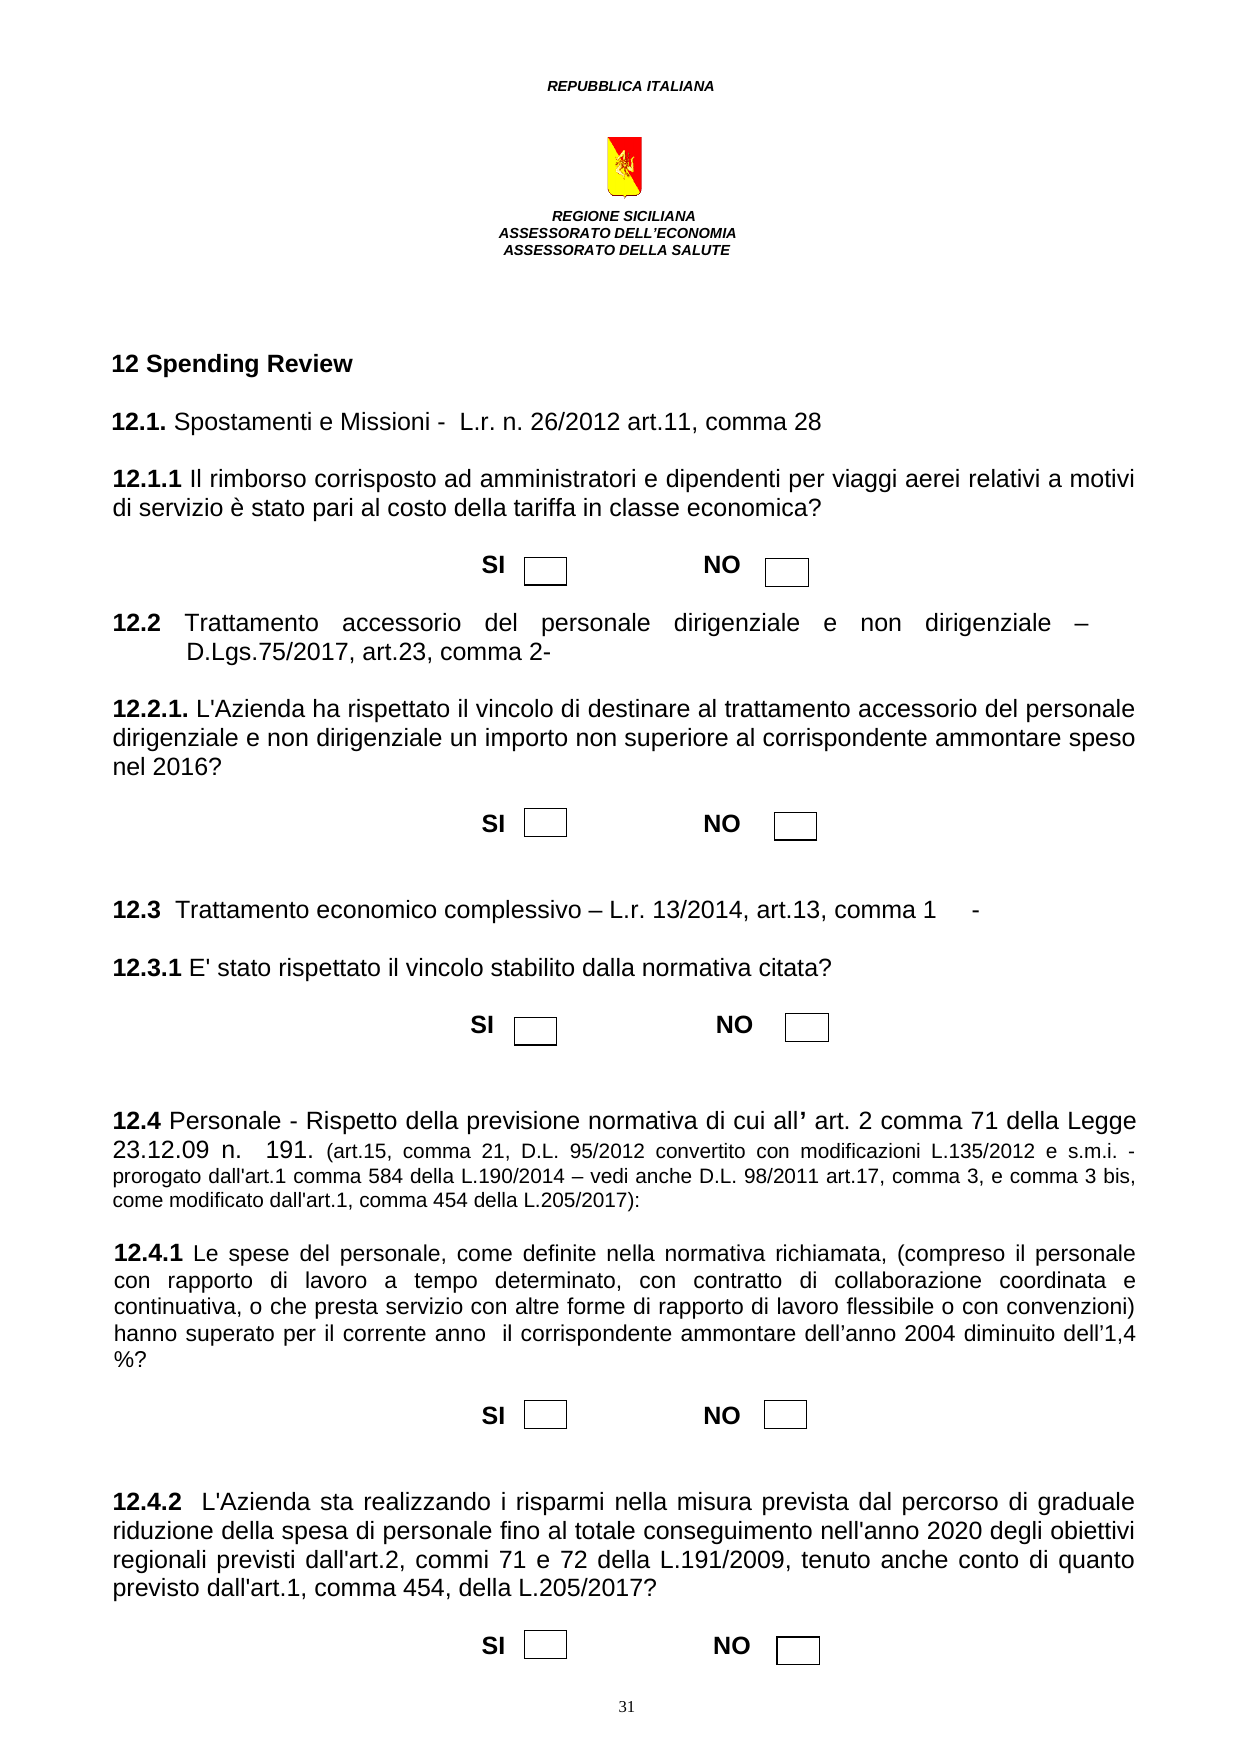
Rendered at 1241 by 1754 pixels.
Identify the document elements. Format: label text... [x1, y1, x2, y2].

text SI NO [112, 1631, 1137, 1660]
text 12.1.1 Il rimborso corrisposto ad amministratori e dipendenti per viaggi aerei relativi a motivi di servizio è stato pari al costo della tariffa in classe economica? [112, 464, 1137, 522]
text 12.3.1 E' stato rispettato il vincolo stabilito dalla normativa citata? [112, 953, 1137, 982]
text 12.2.1. L'Azienda ha rispettato il vincolo di destinare al trattamento accessorio del personale dirigenziale e non dirigenziale un importo non superiore al corrispondente ammontare speso nel 2016? [112, 694, 1137, 780]
title SI NO [112, 1401, 1137, 1430]
subtitle 12.4.2 L'Azienda sta realizzando i risparmi nella misura prevista dal percorso di graduale riduzione della spesa di personale fino al totale conseguimento nell'anno 2020 degli obiettivi regionali previsti dall'art.2, commi 71 e 72 della L.191/2009, tenuto anche conto di quanto previsto dall'art.1, comma 454, della L.205/2017? [112, 1487, 1137, 1602]
text SI NO [112, 1010, 1137, 1039]
title 12.4.1 Le spese del personale, come definite nella normativa richiamata, (compreso il personale con rapporto di lavoro a tempo determinato, con contratto di collaborazione coordinata e continuativa, o che presta servizio con altre forme di rapporto di lavoro flessibile o con convenzioni) hanno superato per il corrente anno il corrispondente ammontare dell’anno 2004 diminuito dell’1,4 %? [111, 1238, 1137, 1372]
title SI NO [112, 550, 1137, 579]
picture [607, 137, 642, 199]
title SI NO [112, 809, 1137, 838]
text 12.3 Trattamento economico complessivo – L.r. 13/2014, art.13, comma 1 - [112, 895, 1137, 924]
title 12.2 Trattamento accessorio del personale dirigenziale e non dirigenziale – D.Lgs.75/2017, art.23, comma 2- [112, 608, 1137, 665]
text 12.4 Personale - Rispetto della previsione normativa di cui all’ art. 2 comma 71 della Legge 23.12.09 n. 191. (art.15, comma 21, D.L. 95/2012 convertito con modificazioni L.135/2012 e s.m.i. - prorogato dall'art.1 comma 584 della L.190/2014 – vedi anche D.L. 98/2011 art.17, comma 3, e comma 3 bis, come modificato dall'art.1, comma 454 della L.205/2017): [112, 1106, 1137, 1212]
subtitle 12.1. Spostamenti e Missioni - L.r. n. 26/2012 art.11, comma 28 [111, 407, 1137, 435]
title 12 Spending Review [111, 349, 1137, 378]
